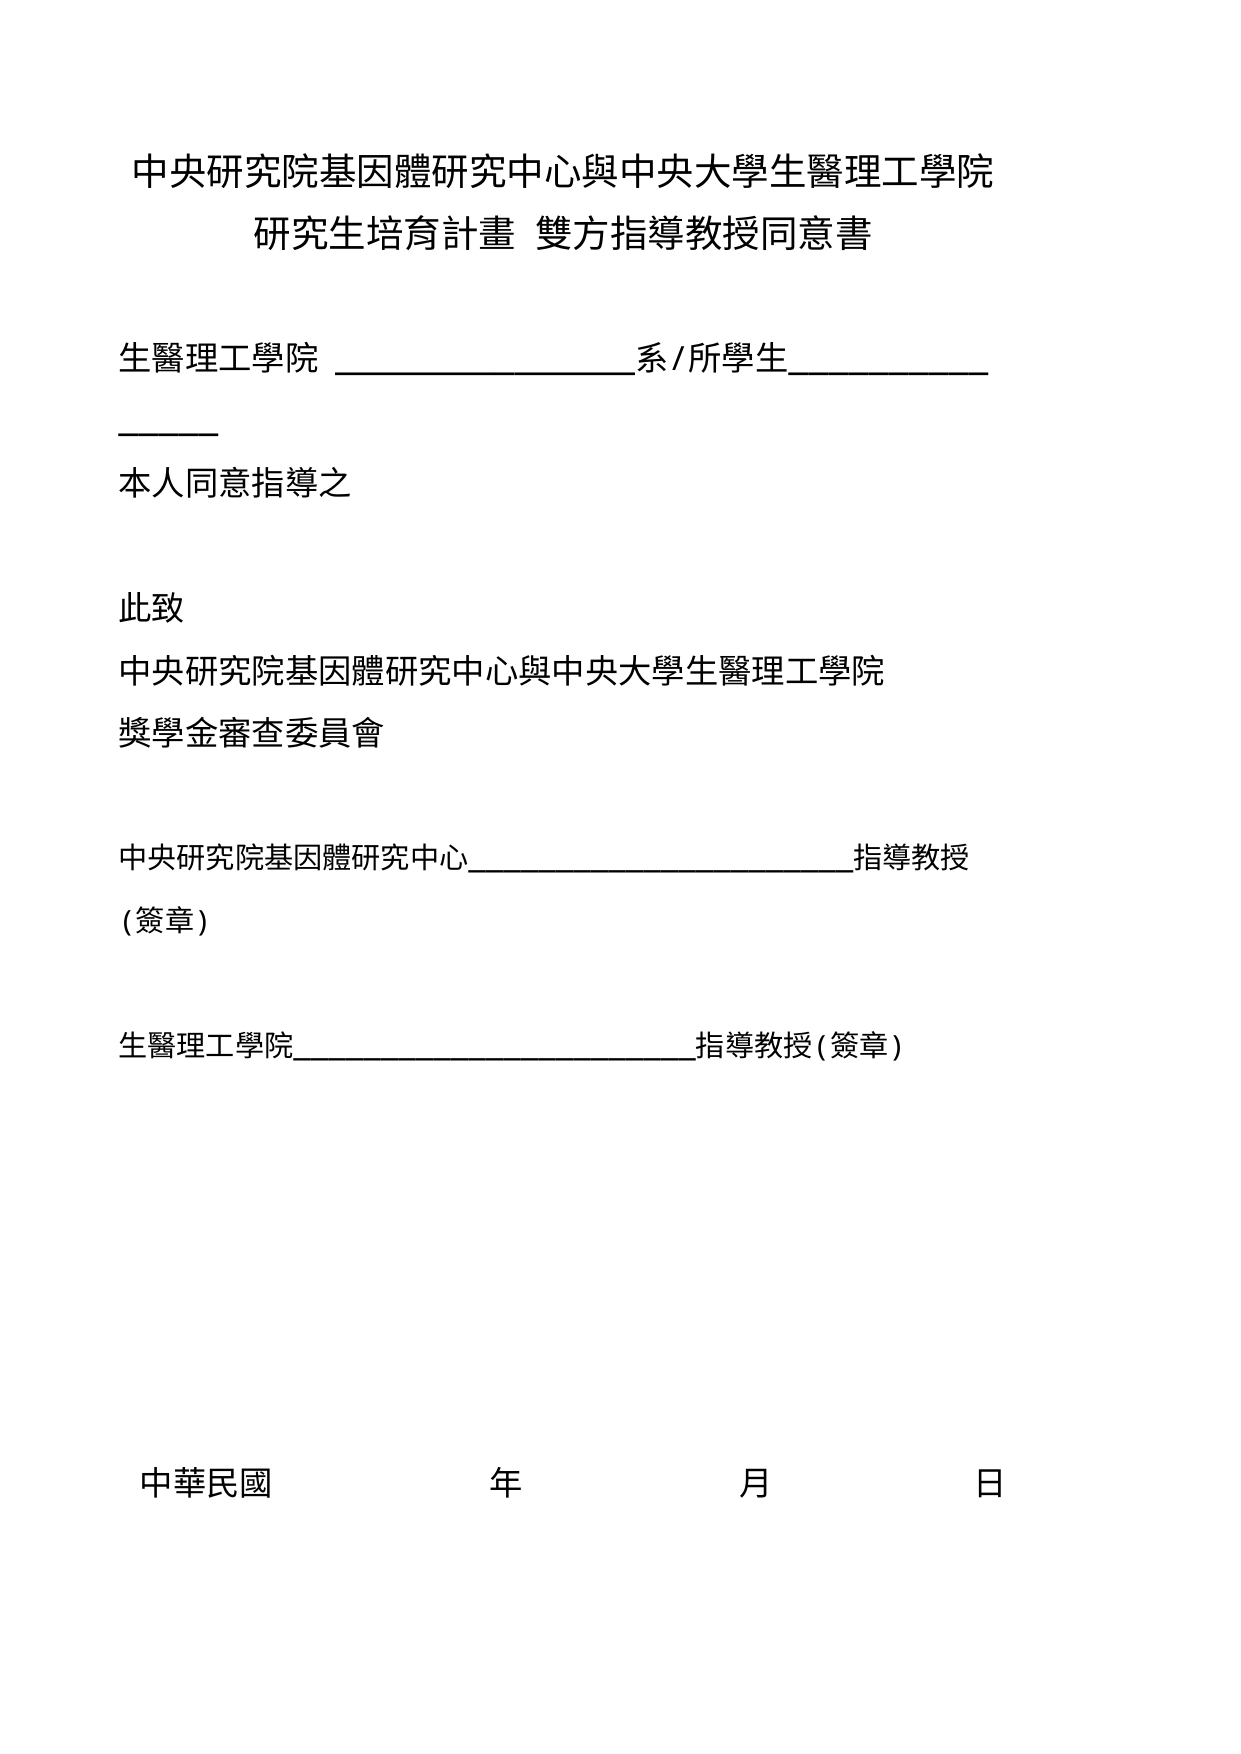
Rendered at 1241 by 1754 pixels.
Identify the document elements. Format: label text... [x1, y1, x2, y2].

text 生醫理工學院_______________________指導教授(簽章) [118, 1002, 1007, 1064]
text 獎學金審查委員會 [118, 689, 1007, 752]
text 中央研究院基因體研究中心與中央大學生醫理工學院 [118, 127, 1007, 189]
text 中央研究院基因體研究中心______________________指導教授(簽章) [118, 814, 1007, 939]
text 本人同意指導之 [118, 439, 1007, 502]
text 研究生培育計畫 雙方指導教授同意書 [118, 189, 1007, 252]
text 生醫理工學院 _______________系/所學生_______________ [118, 314, 1007, 439]
text 中央研究院基因體研究中心與中央大學生醫理工學院 [118, 627, 1007, 689]
text 中華民國 年 月 日 [118, 1439, 1007, 1502]
text 此致 [118, 564, 1007, 627]
